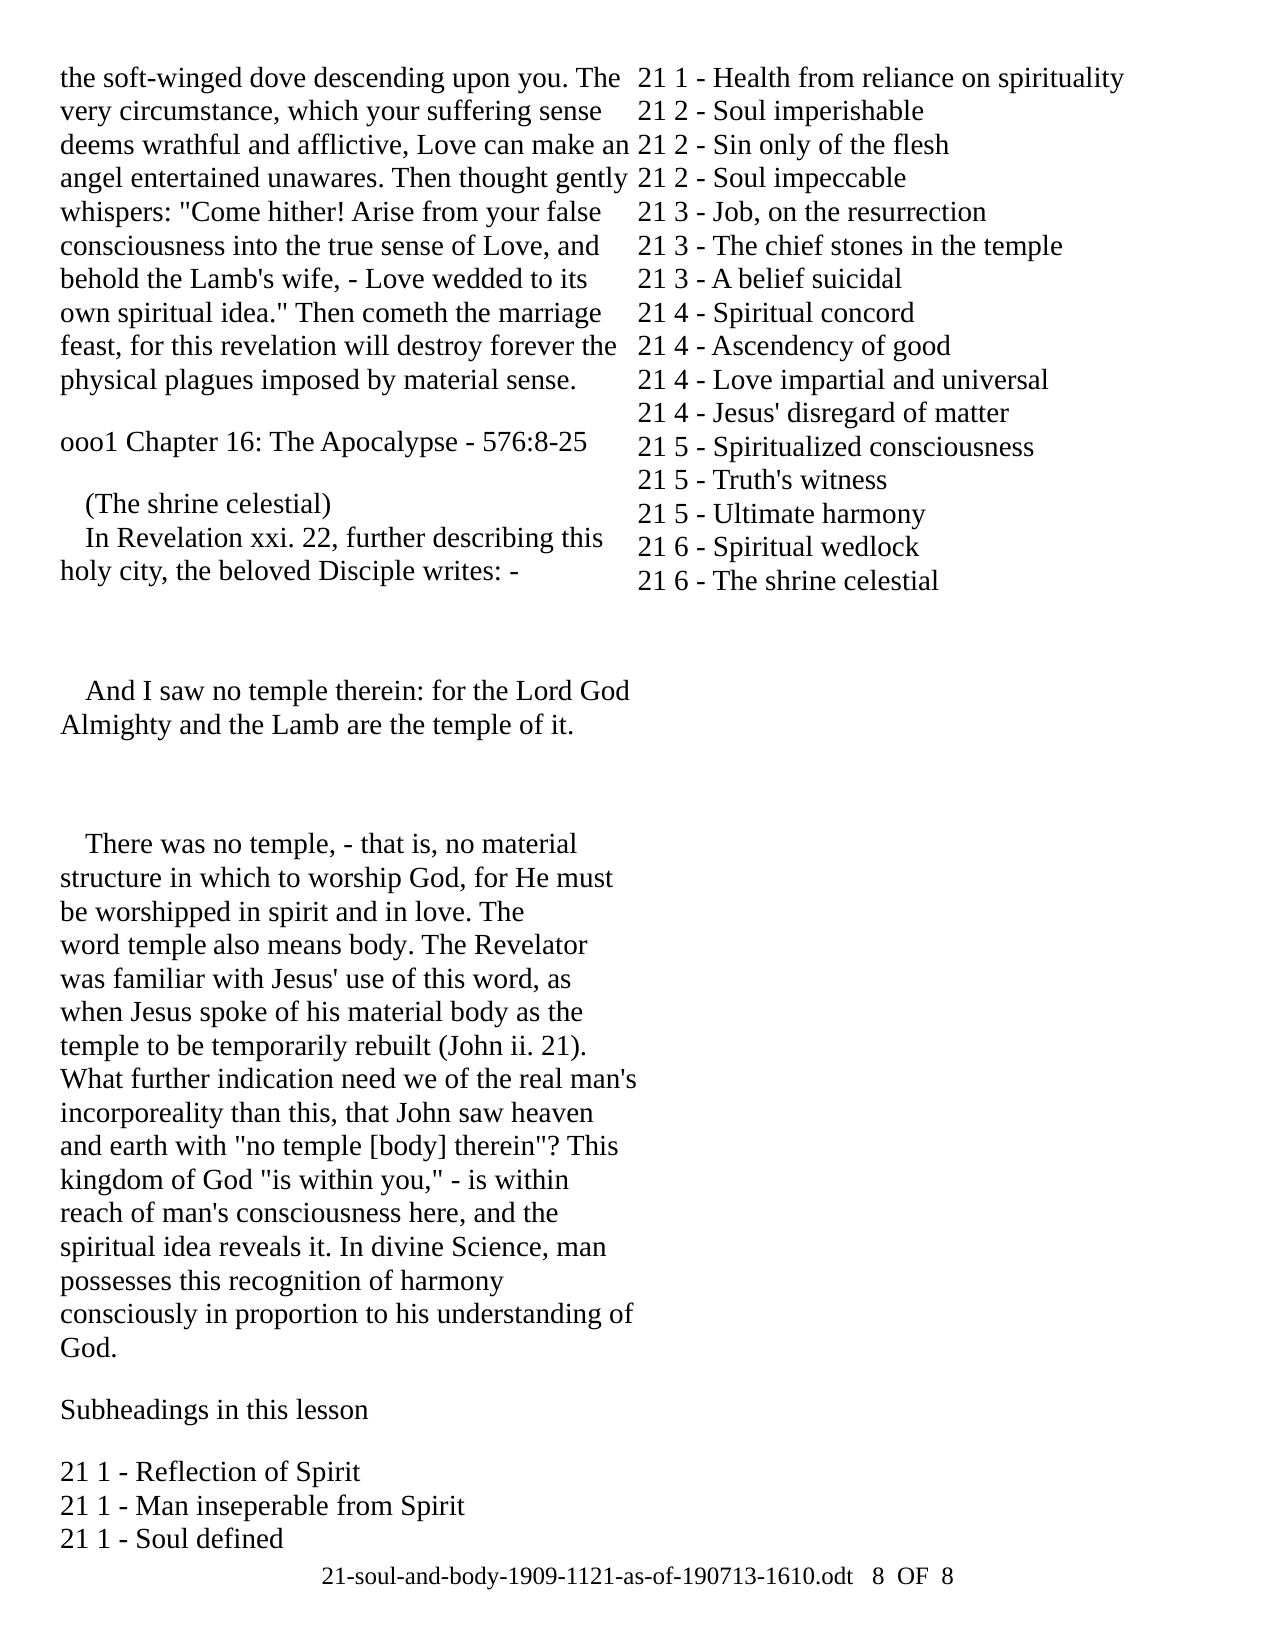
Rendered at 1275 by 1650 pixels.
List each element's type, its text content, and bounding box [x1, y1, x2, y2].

text II Corinthians 5:1,6,8,16 1 For we know that if our earthly house of this tabernacle were dissolved, we have a building of God, an house not made with hands, eternal in the heavens. 6 Therefore we are always confident, knowing that, whilst we are at home in the body, we are absent from the Lord: 8 We are confident, I say, and willing rather to be absent from the body, and to be present with the Lord. 16 Wherefore henceforth know we no man after the flesh: yea, though we have known Christ after the flesh, yet now henceforth know we him no more. *** Revelation 21:2-4,23 2 And I John saw the holy city, new Jerusalem, coming down from God out of heaven, prepared as a bride adorned for her husband. 3 And I heard a great voice out of heaven saying, Behold, the tabernacle of God is with men, and he will dwell with them, and they shall be his people, and God himself shall be with them, and be their God. 4 And God shall wipe away all tears from their eyes; and there shall be no more death, neither sorrow, nor crying, neither shall there be any more pain: for the former things are passed away. 23 And the city had no need of the sun, neither of the moon, to shine in it: for the glory of God did lighten it, and the Lamb is the light thereof. 582:14 Chapter 17: Glossary (BRIDE) BRIDE. Purity and innocence, conceiving man in the idea of God; a sense of Soul, which has spiritual bliss and enjoys but cannot suffer. ooo1 Chapter 16: The Apocalypse - 574:25 (Spiritual wedlock) Think of this, dear reader, for it will lift the sackcloth from your eyes, and you will behold the soft-winged dove descending upon you. The very circumstance, which your suffering sense deems wrathful and afflictive, Love can make an angel entertained unawares. Then thought gently whispers: "Come hither! Arise from your false consciousness into the true sense of Love, and behold the Lamb's wife, - Love wedded to its own spiritual idea." Then cometh the marriage feast, for this revelation will destroy forever the physical plagues imposed by material sense. ooo1 Chapter 16: The Apocalypse - 576:8-25 (The shrine celestial) In Revelation xxi. 22, further describing this holy city, the beloved Disciple writes: - And I saw no temple therein: for the Lord God Almighty and the Lamb are the temple of it. There was no temple, - that is, no material structure in which to worship God, for He must be worshipped in spirit and in love. The word temple also means body. The Revelator was familiar with Jesus' use of this word, as when Jesus spoke of his material body as the temple to be temporarily rebuilt (John ii. 21). What further indication need we of the real man's incorporeality than this, that John saw heaven and earth with "no temple [body] therein"? This kingdom of God "is within you," - is within reach of man's consciousness here, and the spiritual idea reveals it. In divine Science, man possesses this recognition of harmony consciously in proportion to his understanding of God. Subheadings in this lesson 21 1 - Reflection of Spirit 21 1 - Man inseperable from Spirit 21 1 - Soul defined 21 1 - Evident impossibilities 21 1 - Health from reliance on spirituality 21 2 - Soul imperishable 21 2 - Sin only of the flesh 21 2 - Soul impeccable 21 3 - Job, on the resurrection 21 3 - The chief stones in the temple 21 3 - A belief suicidal 21 4 - Spiritual concord 21 4 - Ascendency of good 21 4 - Love impartial and universal 21 4 - Jesus' disregard of matter 21 5 - Spiritualized consciousness 21 5 - Truth's witness 21 5 - Ultimate harmony 21 6 - Spiritual wedlock 21 6 - The shrine celestial [60, 60, 1215, 1531]
